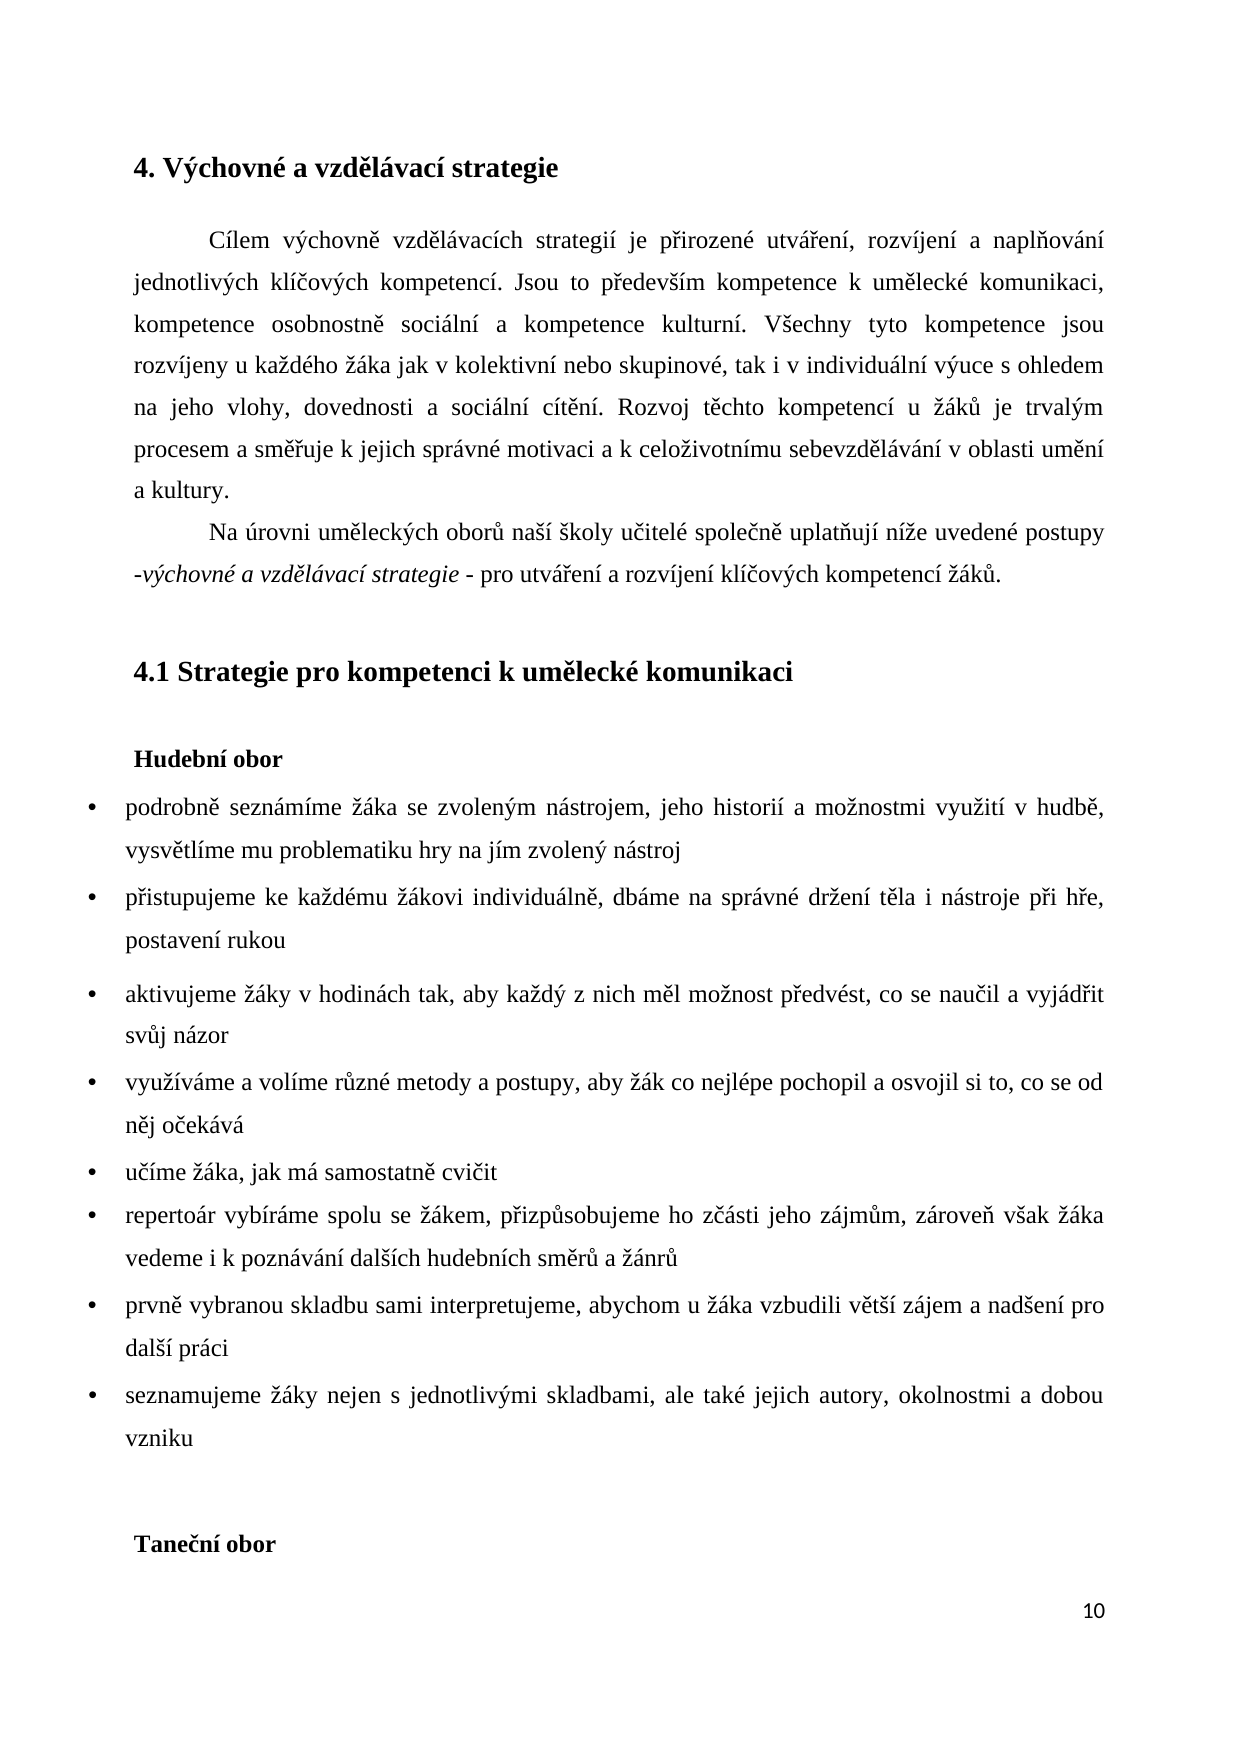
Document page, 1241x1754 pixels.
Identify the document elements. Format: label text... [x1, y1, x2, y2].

list přistupujeme ke každému žákovi individuálně, dbáme na správné držení těla i nástroje při hře, postavení rukou [88, 881, 1105, 953]
subtitle 4.1 Strategie pro kompetenci k umělecké komunikaci [133, 654, 1105, 688]
list repertoár vybíráme spolu se žákem, přizpůsobujeme ho zčásti jeho zájmům, zároveň však žáka vedeme i k poznávání dalších hudebních směrů a žánrů [88, 1200, 1105, 1272]
list využíváme a volíme různé metody a postupy, aby žák co nejlépe pochopil a osvojil si to, co se od něj očekává [88, 1067, 1105, 1139]
text Na úrovni uměleckých oborů naší školy učitelé společně uplatňují níže uvedené postupy -výchovné a vzdělávací strategie - pro utváření a rozvíjení klíčových kompetencí žáků. [134, 517, 1105, 587]
list prvně vybranou skladbu sami interpretujeme, abychom u žáka vzbudili větší zájem a nadšení pro další práci [88, 1290, 1105, 1362]
list seznamujeme žáky nejen s jednotlivými skladbami, ale také jejich autory, okolnostmi a dobou vzniku [88, 1380, 1105, 1452]
text Hudební obor [134, 744, 1105, 773]
list podrobně seznámíme žáka se zvoleným nástrojem, jeho historií a možnostmi využití v hudbě, vysvětlíme mu problematiku hry na jím zvolený nástroj [88, 791, 1105, 863]
text Cílem výchovně vzdělávacích strategií je přirozené utváření, rozvíjení a naplňování jednotlivých klíčových kompetencí. Jsou to především kompetence k umělecké komunikaci, kompetence osobnostně sociální a kompetence kulturní. Všechny tyto kompetence jsou rozvíjeny u každého žáka jak v kolektivní nebo skupinové, tak i v individuální výuce s ohledem na jeho vlohy, dovednosti a sociální cítění. Rozvoj těchto kompetencí u žáků je trvalým procesem a směřuje k jejich správné motivaci a k celoživotnímu sebevzdělávání v oblasti umění a kultury. [134, 225, 1105, 504]
list učíme žáka, jak má samostatně cvičit [88, 1157, 1105, 1186]
list aktivujeme žáky v hodinách tak, aby každý z nich měl možnost předvést, co se naučil a vyjádřit svůj názor [88, 979, 1105, 1049]
text Taneční obor [134, 1529, 1105, 1557]
subtitle 4. Výchovné a vzdělávací strategie [133, 150, 1105, 183]
